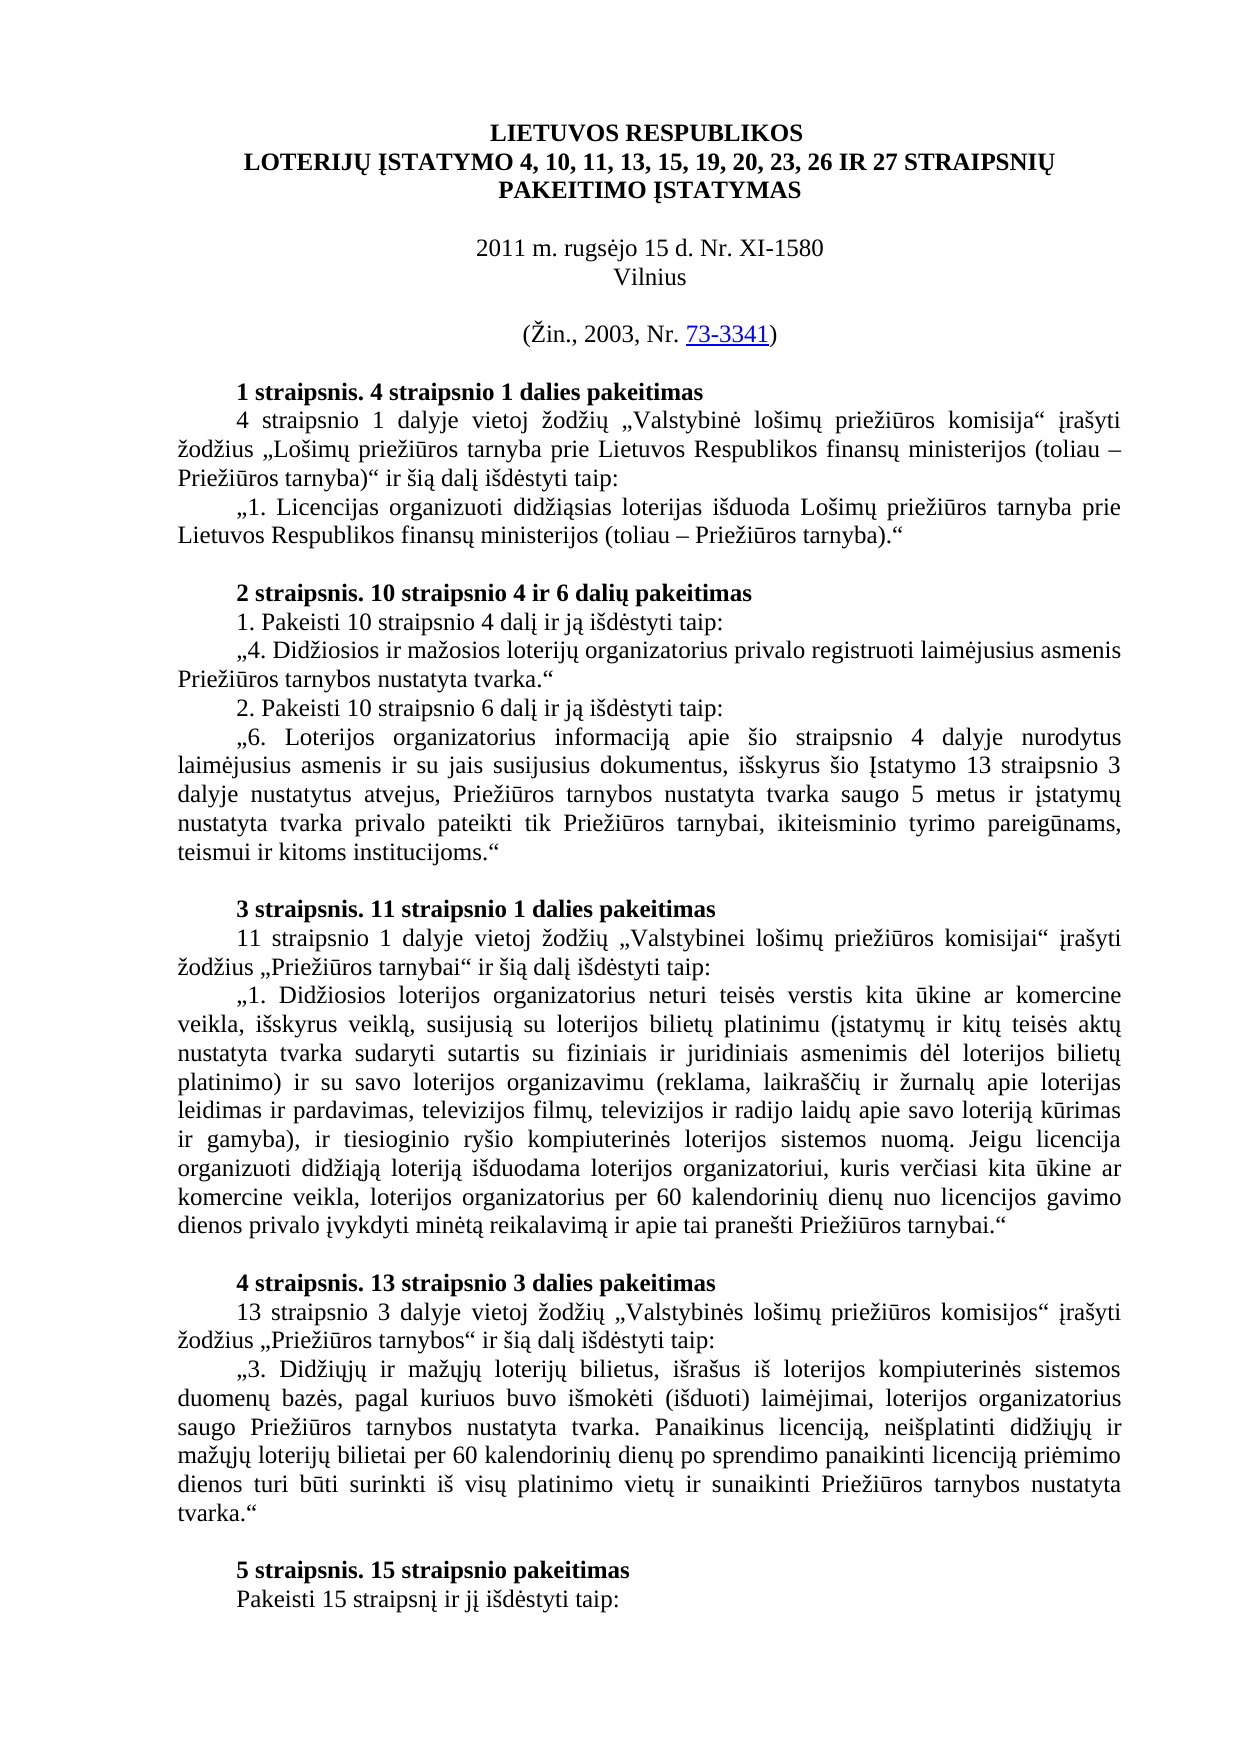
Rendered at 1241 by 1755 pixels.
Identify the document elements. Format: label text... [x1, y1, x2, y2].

text 2 straipsnis. 10 straipsnio 4 ir 6 dalių pakeitimas [177, 578, 1122, 607]
text „6. Loterijos organizatorius informaciją apie šio straipsnio 4 dalyje nurodytus laimėjusius asmenis ir su jais susijusius dokumentus, išskyrus šio Įstatymo 13 straipsnio 3 dalyje nustatytus atvejus, Priežiūros tarnybos nustatyta tvarka saugo 5 metus ir įstatymų nustatyta tvarka privalo pateikti tik Priežiūros tarnybai, ikiteisminio tyrimo pareigūnams, teismui ir kitoms institucijoms.“ [177, 722, 1122, 866]
text Vilnius [177, 262, 1122, 291]
text 5 straipsnis. 15 straipsnio pakeitimas [177, 1556, 1122, 1584]
text „4. Didžiosios ir mažosios loterijų organizatorius privalo registruoti laimėjusius asmenis Priežiūros tarnybos nustatyta tvarka.“ [177, 636, 1122, 693]
text Pakeisti 15 straipsnį ir jį išdėstyti taip: [177, 1584, 1122, 1613]
text LIETUVOS RESPUBLIKOS [177, 118, 1122, 147]
text „3. Didžiųjų ir mažųjų loterijų bilietus, išrašus iš loterijos kompiuterinės sistemos duomenų bazės, pagal kuriuos buvo išmokėti (išduoti) laimėjimai, loterijos organizatorius saugo Priežiūros tarnybos nustatyta tvarka. Panaikinus licenciją, neišplatinti didžiųjų ir mažųjų loterijų bilietai per 60 kalendorinių dienų po sprendimo panaikinti licenciją priėmimo dienos turi būti surinkti iš visų platinimo vietų ir sunaikinti Priežiūros tarnybos nustatyta tvarka.“ [177, 1354, 1122, 1527]
text 11 straipsnio 1 dalyje vietoj žodžių „Valstybinei lošimų priežiūros komisijai“ įrašyti žodžius „Priežiūros tarnybai“ ir šią dalį išdėstyti taip: [177, 923, 1122, 981]
text 2011 m. rugsėjo 15 d. Nr. XI-1580 [177, 233, 1122, 262]
text 4 straipsnio 1 dalyje vietoj žodžių „Valstybinė lošimų priežiūros komisija“ įrašyti žodžius „Lošimų priežiūros tarnyba prie Lietuvos Respublikos finansų ministerijos (toliau – Priežiūros tarnyba)“ ir šią dalį išdėstyti taip: [177, 406, 1122, 492]
text 2. Pakeisti 10 straipsnio 6 dalį ir ją išdėstyti taip: [177, 693, 1122, 722]
text „1. Licencijas organizuoti didžiąsias loterijas išduoda Lošimų priežiūros tarnyba prie Lietuvos Respublikos finansų ministerijos (toliau – Priežiūros tarnyba).“ [177, 492, 1122, 549]
text LOTERIJŲ ĮSTATYMO 4, 10, 11, 13, 15, 19, 20, 23, 26 IR 27 STRAIPSNIŲ PAKEITIMO ĮSTATYMAS [177, 147, 1122, 204]
text 3 straipsnis. 11 straipsnio 1 dalies pakeitimas [177, 894, 1122, 923]
text (Žin., 2003, Nr. 73-3341) [177, 319, 1122, 348]
text 1 straipsnis. 4 straipsnio 1 dalies pakeitimas [177, 377, 1122, 406]
text 1. Pakeisti 10 straipsnio 4 dalį ir ją išdėstyti taip: [177, 607, 1122, 636]
text 4 straipsnis. 13 straipsnio 3 dalies pakeitimas [177, 1268, 1122, 1297]
text „1. Didžiosios loterijos organizatorius neturi teisės verstis kita ūkine ar komercine veikla, išskyrus veiklą, susijusią su loterijos bilietų platinimu (įstatymų ir kitų teisės aktų nustatyta tvarka sudaryti sutartis su fiziniais ir juridiniais asmenimis dėl loterijos bilietų platinimo) ir su savo loterijos organizavimu (reklama, laikraščių ir žurnalų apie loterijas leidimas ir pardavimas, televizijos filmų, televizijos ir radijo laidų apie savo loteriją kūrimas ir gamyba), ir tiesioginio ryšio kompiuterinės loterijos sistemos nuomą. Jeigu licencija organizuoti didžiąją loteriją išduodama loterijos organizatoriui, kuris verčiasi kita ūkine ar komercine veikla, loterijos organizatorius per 60 kalendorinių dienų nuo licencijos gavimo dienos privalo įvykdyti minėtą reikalavimą ir apie tai pranešti Priežiūros tarnybai.“ [177, 981, 1122, 1239]
text 13 straipsnio 3 dalyje vietoj žodžių „Valstybinės lošimų priežiūros komisijos“ įrašyti žodžius „Priežiūros tarnybos“ ir šią dalį išdėstyti taip: [177, 1297, 1122, 1354]
